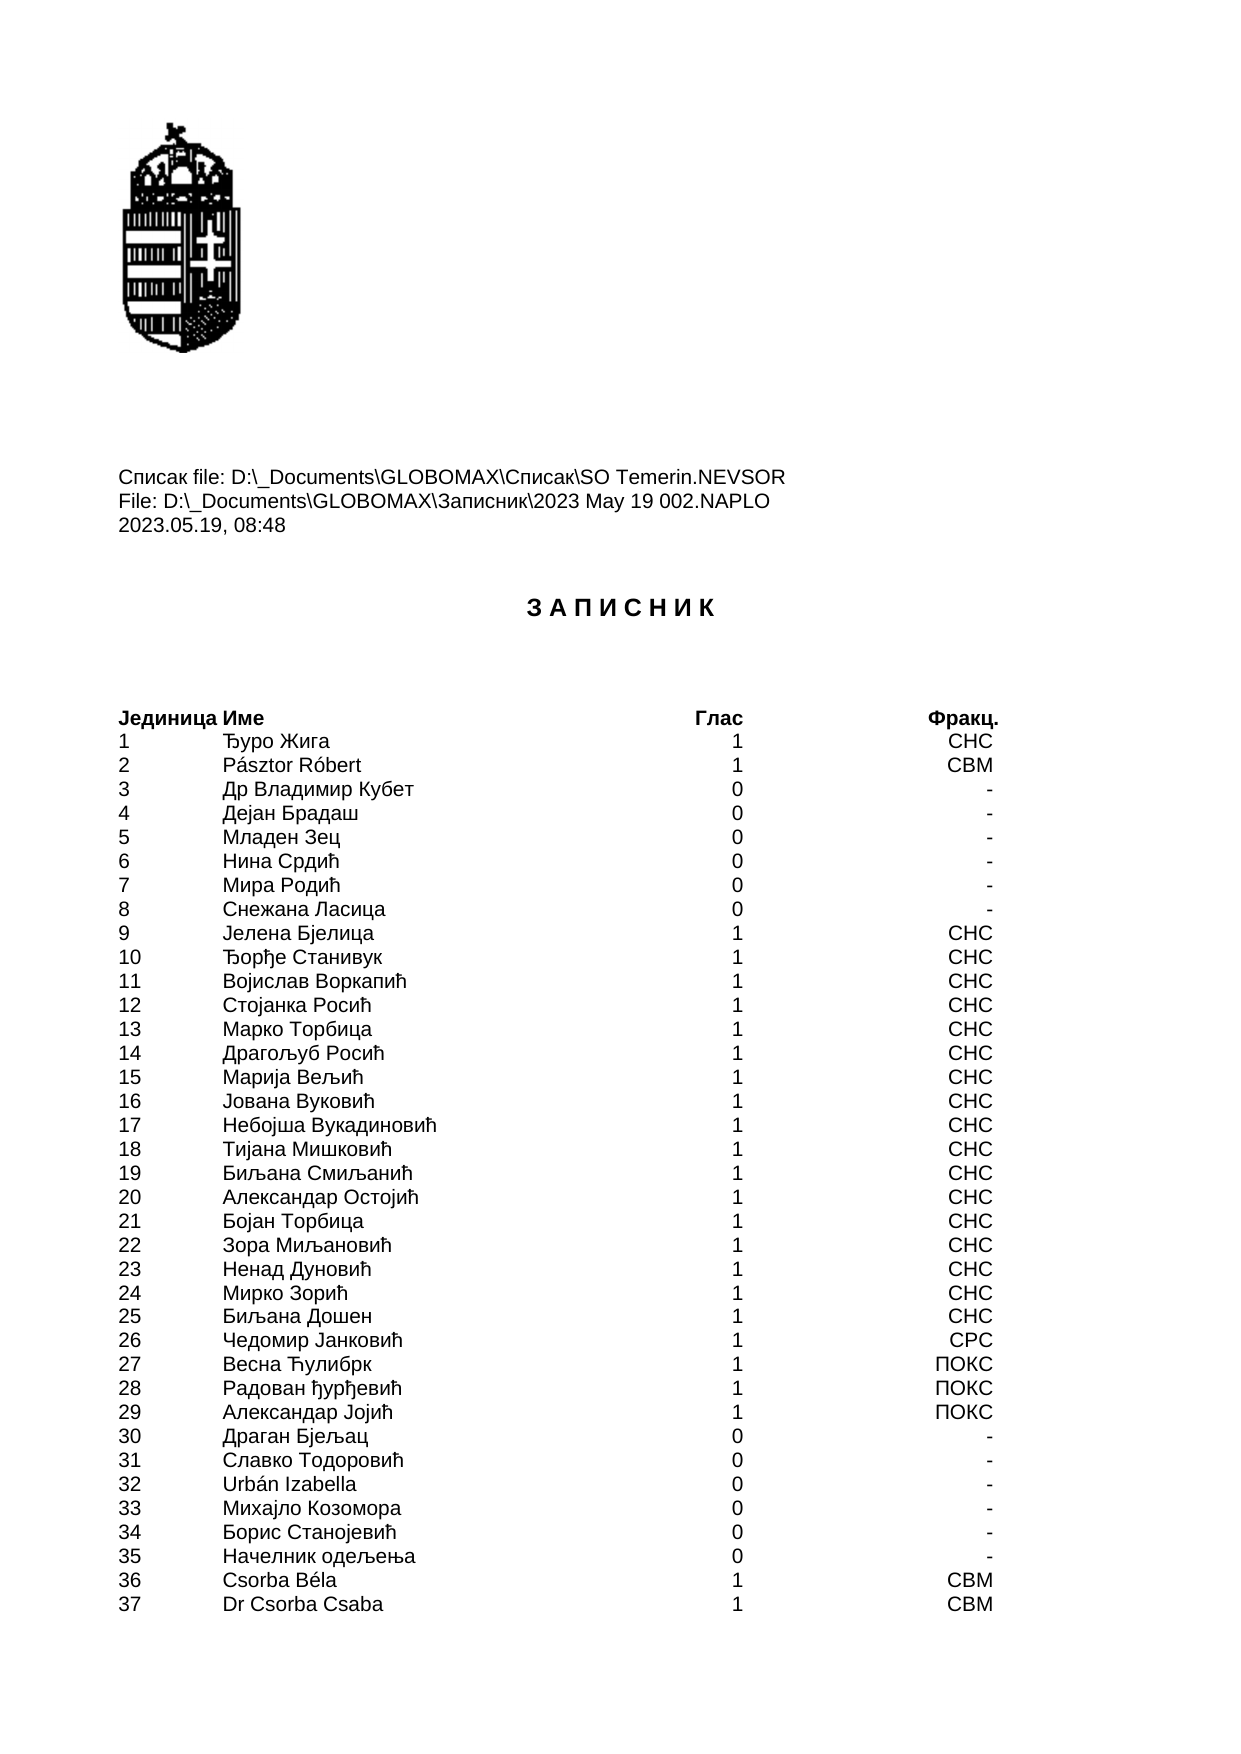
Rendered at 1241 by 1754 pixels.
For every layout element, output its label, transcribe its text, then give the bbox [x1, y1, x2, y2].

text 30 Драган Бјељац 0 - [118, 1424, 1122, 1448]
text 20 Александар Остојић 1 СНС [118, 1184, 1122, 1208]
text 3 Др Владимир Кубет 0 - [118, 777, 1122, 801]
text 28 Радован ђурђевић 1 ПОКС [118, 1376, 1122, 1400]
text 1 Ђуро Жига 1 СНС [118, 729, 1122, 753]
text 6 Нина Срдић 0 - [118, 849, 1122, 873]
text 36 Csorba Béla 1 СВМ [118, 1568, 1122, 1592]
text 13 Марко Торбица 1 СНС [118, 1017, 1122, 1041]
text 25 Биљана Дошен 1 СНС [118, 1304, 1122, 1328]
text 31 Славко Тодоровић 0 - [118, 1448, 1122, 1472]
text Списак file: D:\_Documents\GLOBOMAX\Списак\SO Temerin.NEVSOR [118, 464, 1122, 488]
text 33 Михајло Козомора 0 - [118, 1496, 1122, 1520]
text 26 Чедомир Јанковић 1 СРС [118, 1328, 1122, 1352]
text З А П И С Н И К [118, 592, 1122, 621]
text 16 Јована Вуковић 1 СНС [118, 1089, 1122, 1113]
text 22 Зора Миљановић 1 СНС [118, 1232, 1122, 1256]
text 19 Биљана Смиљанић 1 СНС [118, 1161, 1122, 1184]
text 9 Јелена Бјелица 1 СНС [118, 921, 1122, 945]
text 2023.05.19, 08:48 [118, 512, 1122, 536]
text 15 Марија Вељић 1 СНС [118, 1065, 1122, 1089]
text 37 Dr Csorba Csaba 1 СВМ [118, 1592, 1122, 1616]
text 14 Драгољуб Росић 1 СНС [118, 1041, 1122, 1065]
text 29 Александар Јојић 1 ПОКС [118, 1400, 1122, 1424]
text 21 Бојан Торбица 1 СНС [118, 1208, 1122, 1232]
text 7 Мира Родић 0 - [118, 873, 1122, 897]
text Јединица Име Глас Фракц. [118, 705, 1122, 729]
text 35 Начелник одељења 0 - [118, 1544, 1122, 1568]
text 12 Стојанка Росић 1 СНС [118, 993, 1122, 1017]
text 8 Снежана Ласица 0 - [118, 897, 1122, 921]
text 18 Тијана Мишковић 1 СНС [118, 1137, 1122, 1161]
text 4 Дејан Брадаш 0 - [118, 801, 1122, 825]
text File: D:\_Documents\GLOBOMAX\Записник\2023 May 19 002.NAPLO [118, 488, 1122, 512]
text 23 Ненад Дуновић 1 СНС [118, 1256, 1122, 1280]
text 34 Борис Станојевић 0 - [118, 1520, 1122, 1544]
text 27 Весна Ћулибрк 1 ПОКС [118, 1352, 1122, 1376]
text 5 Младен Зец 0 - [118, 825, 1122, 849]
text 10 Ђорђе Станивук 1 СНС [118, 945, 1122, 969]
text 32 Urbán Izabella 0 - [118, 1472, 1122, 1496]
text 11 Војислав Воркапић 1 СНС [118, 969, 1122, 993]
text 17 Небојша Вукадиновић 1 СНС [118, 1113, 1122, 1137]
text 2 Pásztor Róbert 1 СВМ [118, 753, 1122, 777]
text 24 Мирко Зорић 1 СНС [118, 1280, 1122, 1304]
